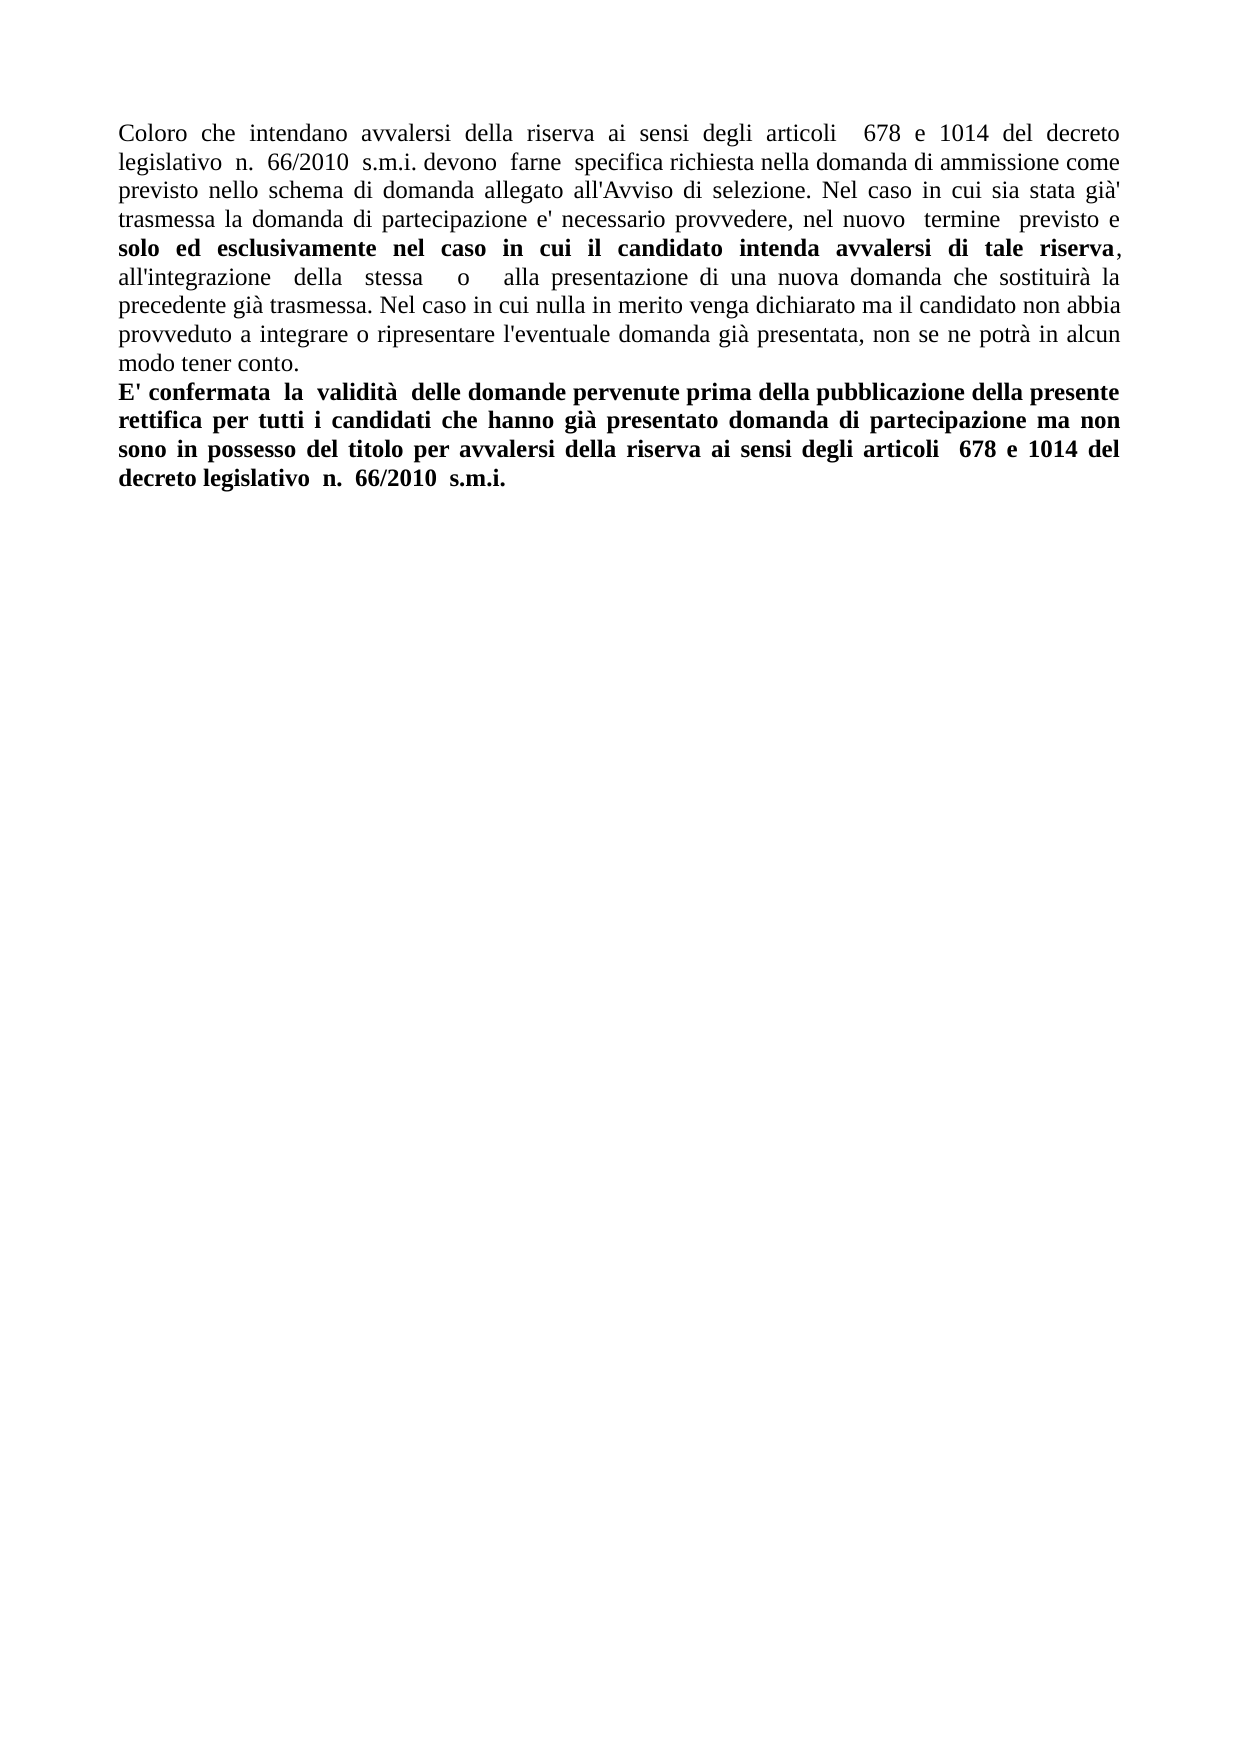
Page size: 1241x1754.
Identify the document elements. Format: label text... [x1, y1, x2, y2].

text Coloro che intendano avvalersi della riserva ai sensi degli articoli 678 e 1014 del decreto legislativo n. 66/2010 s.m.i. devono farne specifica richiesta nella domanda di ammissione come previsto nello schema di domanda allegato all'Avviso di selezione. Nel caso in cui sia stata già' trasmessa la domanda di partecipazione e' necessario provvedere, nel nuovo termine previsto e solo ed esclusivamente nel caso in cui il candidato intenda avvalersi di tale riserva, all'integrazione della stessa o alla presentazione di una nuova domanda che sostituirà la precedente già trasmessa. Nel caso in cui nulla in merito venga dichiarato ma il candidato non abbia provveduto a integrare o ripresentare l'eventuale domanda già presentata, non se ne potrà in alcun modo tener conto. [118, 118, 1122, 377]
text E' confermata la validità delle domande pervenute prima della pubblicazione della presente rettifica per tutti i candidati che hanno già presentato domanda di partecipazione ma non sono in possesso del titolo per avvalersi della riserva ai sensi degli articoli 678 e 1014 del decreto legislativo n. 66/2010 s.m.i. [118, 377, 1122, 492]
